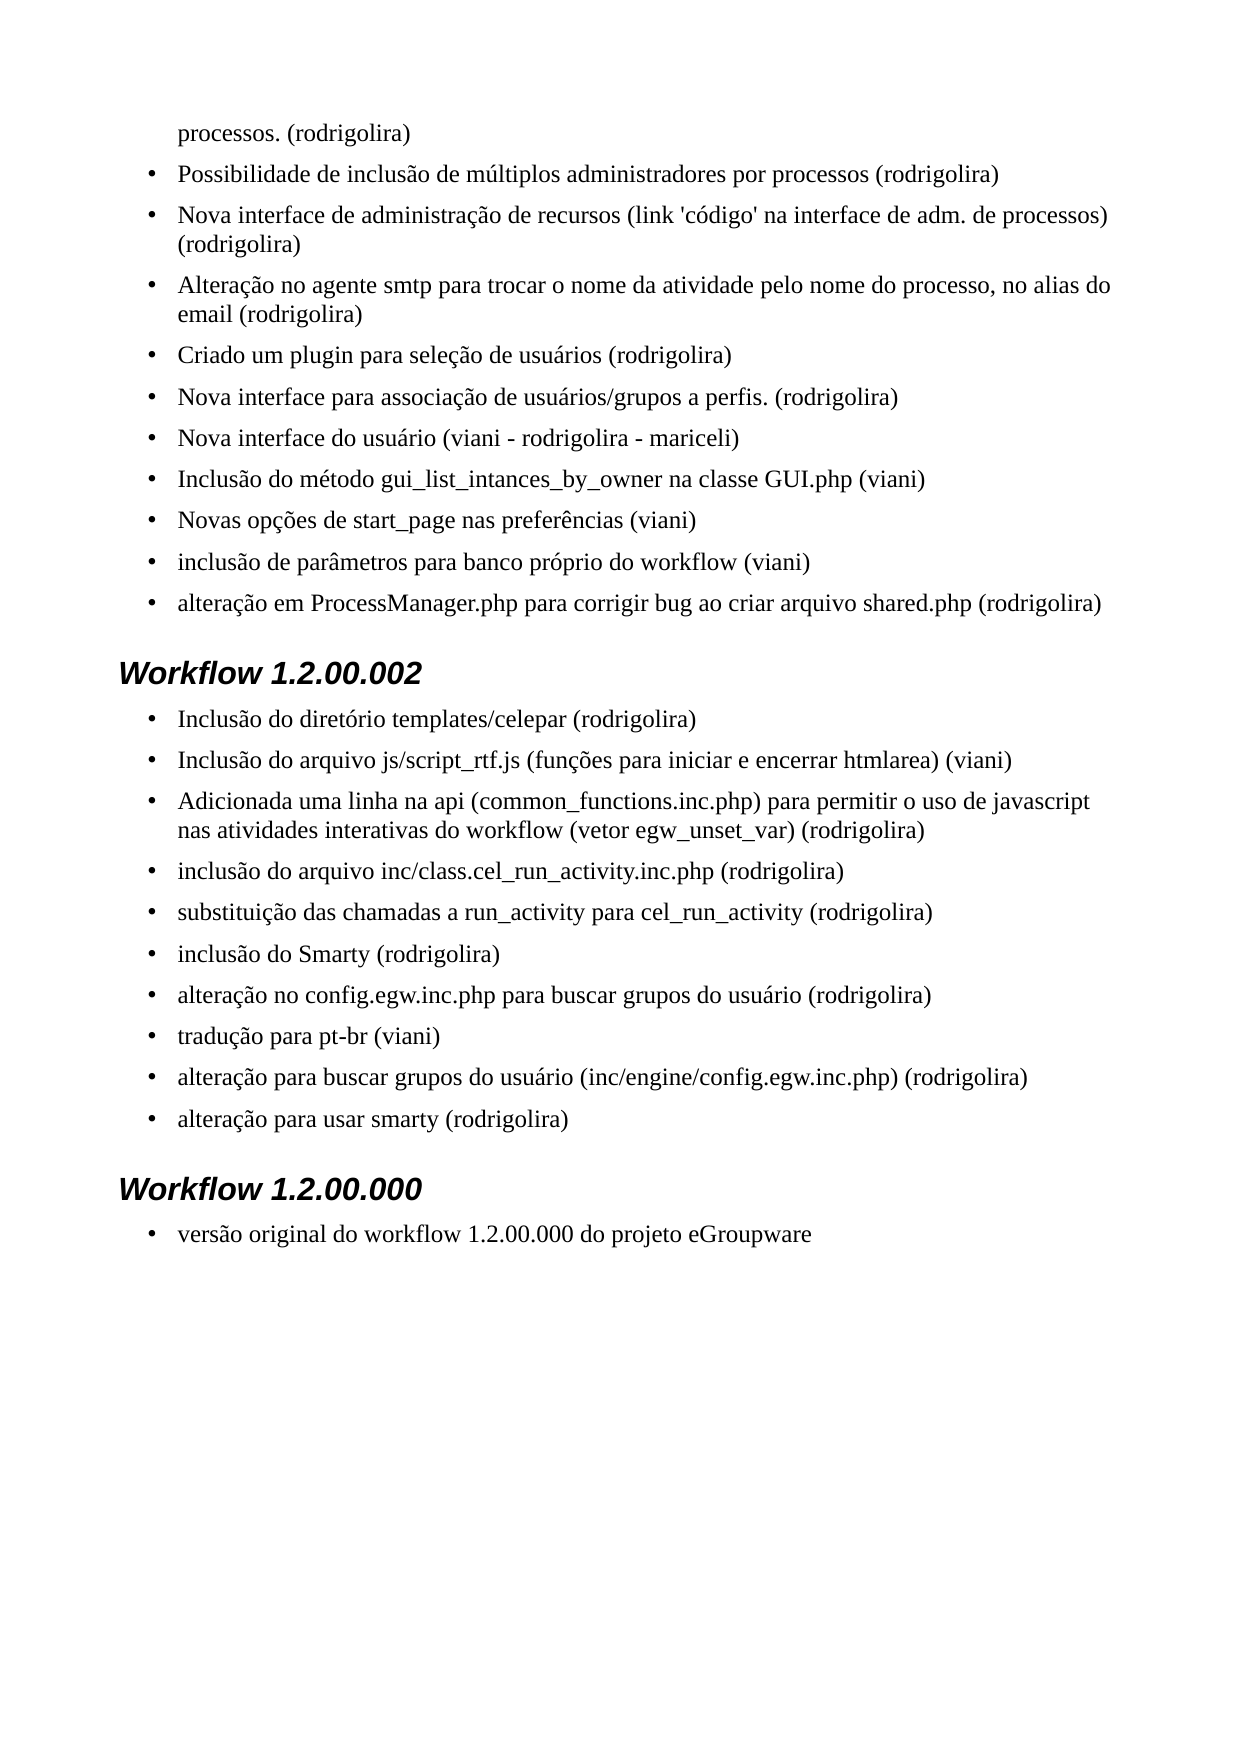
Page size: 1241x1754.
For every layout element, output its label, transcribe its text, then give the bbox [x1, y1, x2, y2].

list inclusão do Smarty (rodrigolira) [148, 939, 1122, 967]
list inclusão do arquivo inc/class.cel_run_activity.inc.php (rodrigolira) [148, 856, 1122, 885]
list Nova interface do usuário (viani - rodrigolira - mariceli) [148, 423, 1122, 452]
list tradução para pt-br (viani) [148, 1021, 1122, 1050]
list inclusão de parâmetros para banco próprio do workflow (viani) [148, 547, 1122, 576]
list alteração no config.egw.inc.php para buscar grupos do usuário (rodrigolira) [148, 980, 1122, 1009]
list Inclusão do diretório templates/celepar (rodrigolira) [148, 704, 1122, 732]
list Nova interface de administração de recursos (link 'código' na interface de adm. de processos) (rodrigolira) [148, 201, 1122, 258]
list Alteração no agente smtp para trocar o nome da atividade pelo nome do processo, no alias do email (rodrigolira) [148, 271, 1122, 328]
list alteração para usar smarty (rodrigolira) [148, 1104, 1122, 1132]
list Inclusão do método gui_list_intances_by_owner na classe GUI.php (viani) [148, 464, 1122, 493]
list Possibilidade de inclusão de múltiplos administradores por processos (rodrigolira) [148, 159, 1122, 188]
list Adicionada uma linha na api (common_functions.inc.php) para permitir o uso de javascript nas atividades interativas do workflow (vetor egw_unset_var) (rodrigolira) [148, 786, 1122, 844]
list alteração para buscar grupos do usuário (inc/engine/config.egw.inc.php) (rodrigolira) [148, 1062, 1122, 1091]
list alteração em ProcessManager.php para corrigir bug ao criar arquivo shared.php (rodrigolira) [148, 588, 1122, 617]
subtitle Workflow 1.2.00.002 [118, 654, 1122, 691]
list Novas opções de start_page nas preferências (viani) [148, 506, 1122, 534]
list substituição das chamadas a run_activity para cel_run_activity (rodrigolira) [148, 897, 1122, 926]
list Nova interface para associação de usuários/grupos a perfis. (rodrigolira) [148, 382, 1122, 411]
list Criado um plugin para seleção de usuários (rodrigolira) [148, 341, 1122, 369]
list Inclusão do arquivo js/script_rtf.js (funções para iniciar e encerrar htmlarea) (viani) [148, 745, 1122, 774]
list versão original do workflow 1.2.00.000 do projeto eGroupware [148, 1219, 1122, 1248]
subtitle Workflow 1.2.00.000 [118, 1170, 1122, 1207]
list processos. (rodrigolira) [148, 118, 1122, 147]
